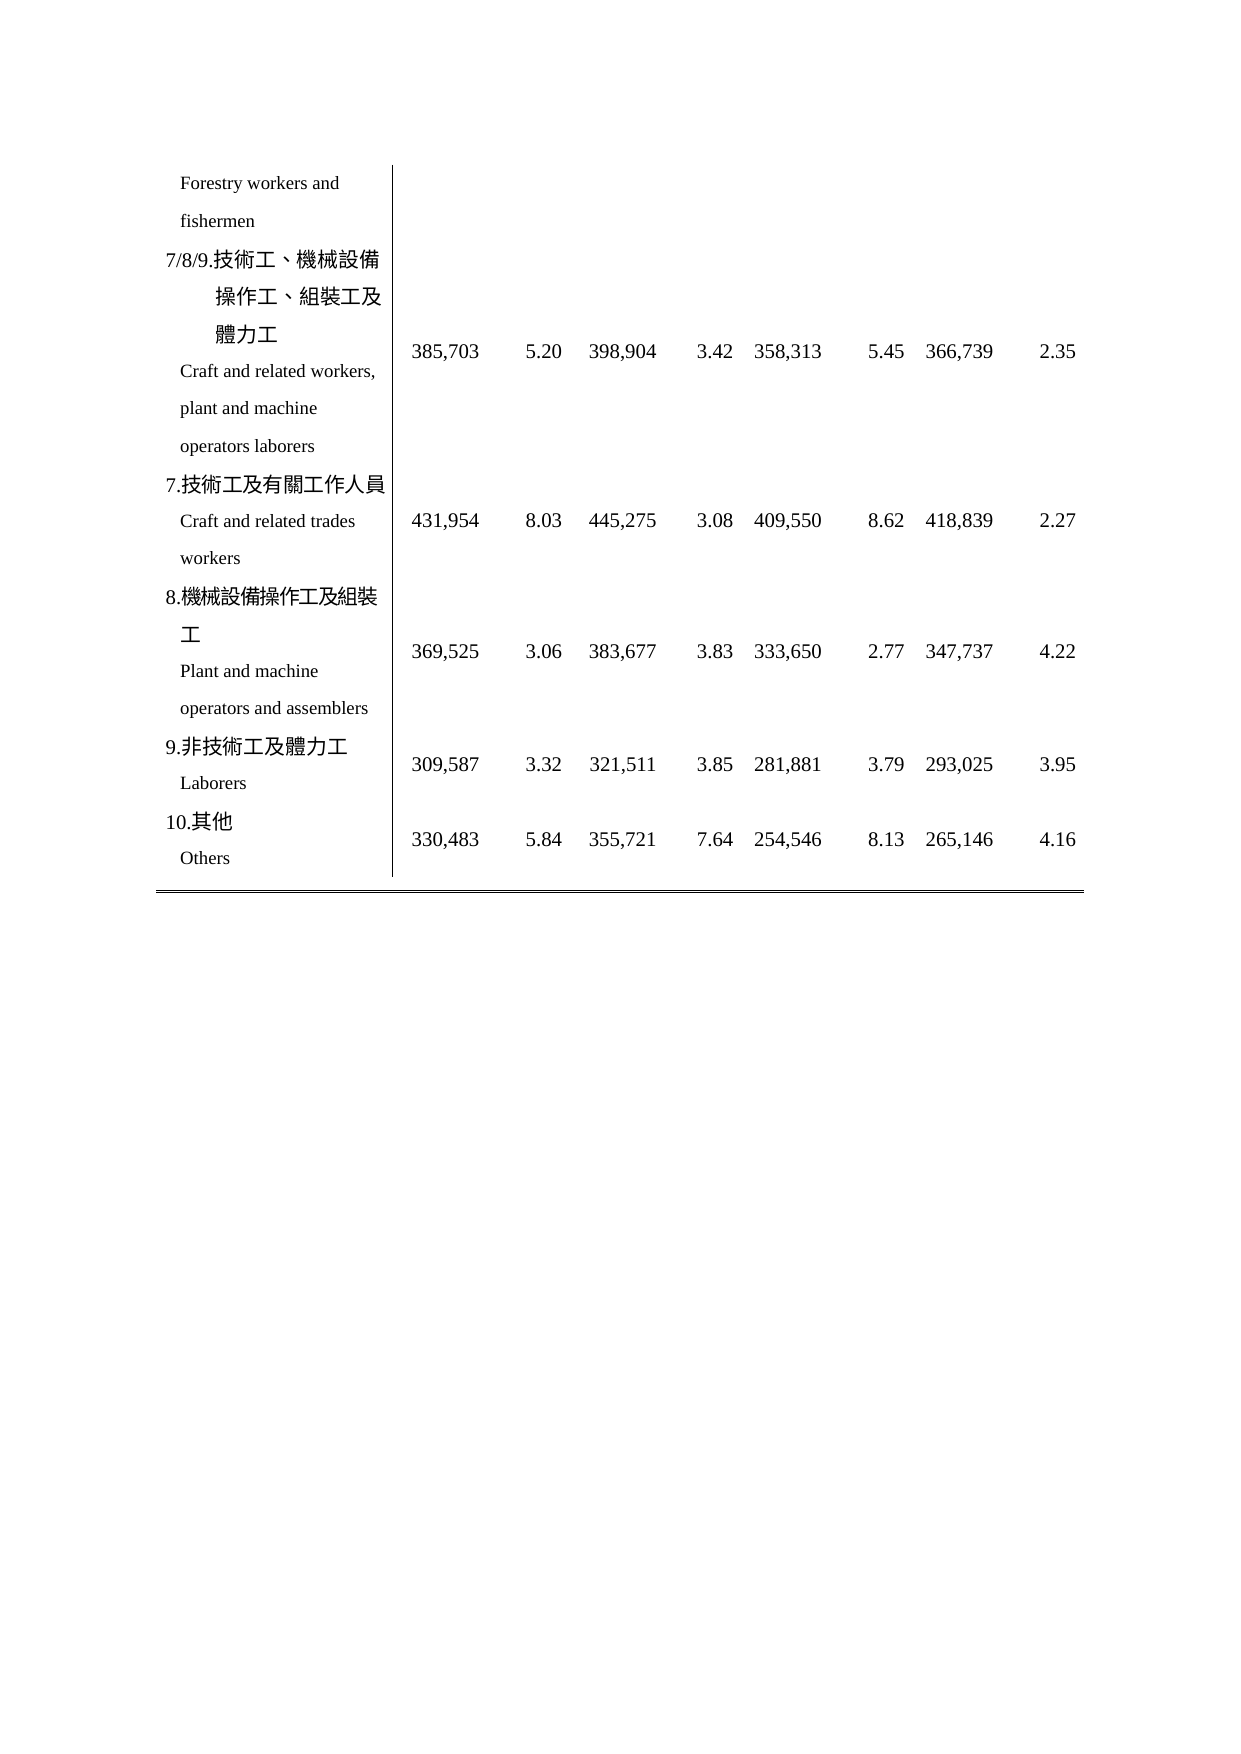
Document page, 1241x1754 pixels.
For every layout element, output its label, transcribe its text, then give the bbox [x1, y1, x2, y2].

table_cell 281,881 [741, 727, 830, 802]
table_cell [664, 165, 741, 239]
table_cell 418,839 [913, 465, 1001, 577]
table_cell 2.27 [1001, 465, 1084, 577]
table_cell 3.83 [664, 577, 741, 727]
table_cell 398,904 [570, 240, 664, 464]
table_cell [1001, 165, 1084, 239]
table_cell Forestry workers and fishermen [156, 165, 392, 239]
table_cell [570, 877, 664, 889]
table_cell 309,587 [393, 727, 487, 802]
table_cell 4.16 [1001, 802, 1084, 877]
table_cell 254,546 [741, 802, 830, 877]
table_cell [570, 165, 664, 239]
table_cell 2.77 [830, 577, 912, 727]
table_cell 4.22 [1001, 577, 1084, 727]
table_cell 3.08 [664, 465, 741, 577]
table_cell 369,525 [393, 577, 487, 727]
table_cell 347,737 [913, 577, 1001, 727]
table_cell [393, 877, 487, 889]
table_cell 3.85 [664, 727, 741, 802]
table_cell 321,511 [570, 727, 664, 802]
table_cell 3.79 [830, 727, 912, 802]
table_cell [830, 165, 912, 239]
table_cell 7/8/9.技術工、機械設備操作工、組裝工及體力工 Craft and related workers, plant and machine operators laborers [156, 240, 392, 464]
table_cell [156, 877, 393, 889]
table_cell [741, 877, 830, 889]
table_cell 5.45 [830, 240, 912, 464]
table_cell 293,025 [913, 727, 1001, 802]
table_cell 8.機械設備操作工及組裝工 Plant and machine operators and assemblers [156, 577, 392, 727]
table_cell 8.03 [487, 465, 570, 577]
table_cell [487, 877, 570, 889]
table_cell 8.62 [830, 465, 912, 577]
table_cell 10.其他 Others [156, 802, 392, 877]
table_cell 333,650 [741, 577, 830, 727]
table_cell 5.84 [487, 802, 570, 877]
table_cell 355,721 [570, 802, 664, 877]
table_cell 431,954 [393, 465, 487, 577]
table_cell 445,275 [570, 465, 664, 577]
table_cell 3.95 [1001, 727, 1084, 802]
table_cell 5.20 [487, 240, 570, 464]
table_cell [913, 165, 1001, 239]
table_cell [393, 165, 487, 239]
table_cell 366,739 [913, 240, 1001, 464]
table_cell 265,146 [913, 802, 1001, 877]
table_cell 409,550 [741, 465, 830, 577]
table_cell 383,677 [570, 577, 664, 727]
table_cell 358,313 [741, 240, 830, 464]
table_cell [741, 165, 830, 239]
table_cell 330,483 [393, 802, 487, 877]
table_cell 3.42 [664, 240, 741, 464]
table_cell 9.非技術工及體力工 Laborers [156, 727, 392, 802]
table_cell 8.13 [830, 802, 912, 877]
table_cell 2.35 [1001, 240, 1084, 464]
table_cell 7.技術工及有關工作人員 Craft and related trades workers [156, 465, 392, 577]
table_cell [664, 877, 741, 889]
table_cell 7.64 [664, 802, 741, 877]
table_cell 3.32 [487, 727, 570, 802]
table_cell [1001, 877, 1084, 889]
table_cell 3.06 [487, 577, 570, 727]
table_cell [830, 877, 912, 889]
table_cell [913, 877, 1001, 889]
table_cell 385,703 [393, 240, 487, 464]
table_cell [487, 165, 570, 239]
